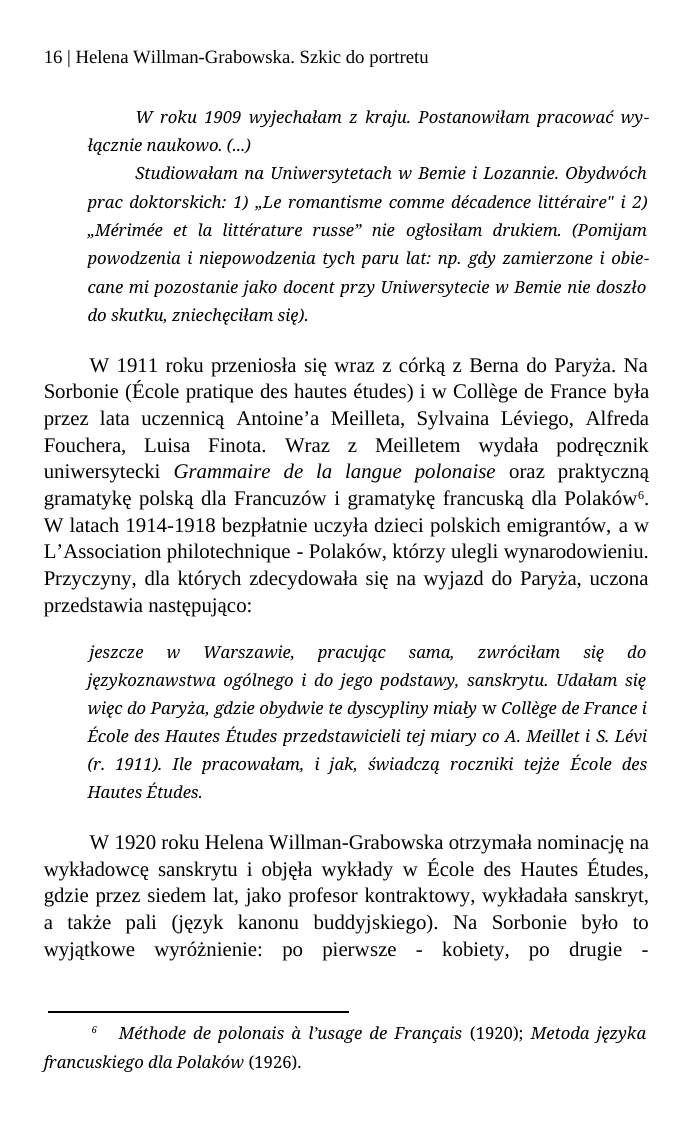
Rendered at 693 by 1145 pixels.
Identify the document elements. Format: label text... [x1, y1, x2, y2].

text 16 | Helena Willman-Grabowska. Szkic do portretu [43, 46, 649, 68]
text W 1920 roku Helena Willman-Grabowska otrzymała nomi­nację na wykładowcę sanskrytu i objęła wykłady w École des Hautes Études, gdzie przez siedem lat, jako profesor kontrak­towy, wykładała sanskryt, a także pali (język kanonu buddyj­skiego). Na Sorbonie było to wyjątkowe wyróżnienie: po pierw­sze - kobiety, po drugie - cudzoziemca, po trzecie - osoby wy­raźnie podkreślającej swą polskość. [43, 830, 649, 961]
text 6 Méthode de polonais à l’usage de Français (1920); Metoda języka francuskiego dla Polaków (1926). [43, 1021, 648, 1073]
text W roku 1909 wyjechałam z kraju. Postanowiłam pracować wy­łącznie naukowo. (...) [87, 105, 649, 156]
text Studiowałam na Uniwersytetach w Bemie i Lozannie. Obydwóch prac doktorskich: 1) „Le romantisme comme décadence littéraire" i 2) „Mérimée et la littérature russe” nie ogłosiłam drukiem. (Pomijam powodzenia i niepowodzenia tych paru lat: np. gdy zamierzone i obie­cane mi pozostanie jako docent przy Uniwersytecie w Bemie nie doszło do skutku, zniechęciłam się). [87, 162, 649, 326]
text jeszcze w Warszawie, pracując sama, zwróciłam się do językoznawstwa ogólnego i do jego podstawy, sanskrytu. Udałam się więc do Paryża, gdzie obydwie te dyscypliny miały w Collège de France i École des Hau­tes Études przedstawicieli tej miary co A. Meillet i S. Lévi (r. 1911). Ile pracowałam, i jak, świadczą roczniki tejże École des Hautes Études. [87, 640, 649, 803]
text W 1911 roku przeniosła się wraz z córką z Berna do Paryża. Na Sorbonie (École pratique des hautes études) i w Collège de France była przez lata uczennicą Antoine’a Meilleta, Sylvaina Léviego, Alfreda Fouchera, Luisa Finota. Wraz z Meilletem wy­dała podręcznik uniwersytecki Grammaire de la langue polonaise oraz praktyczną gramatykę polską dla Francuzów i gramatykę francuską dla Polaków6. W latach 1914-1918 bezpłatnie uczyła dzieci polskich emigrantów, a w L’Association philotechnique - Polaków, którzy ulegli wynarodowieniu. Przyczyny, dla któ­rych zdecydowała się na wyjazd do Paryża, uczona przedstawia następująco: [43, 353, 649, 617]
